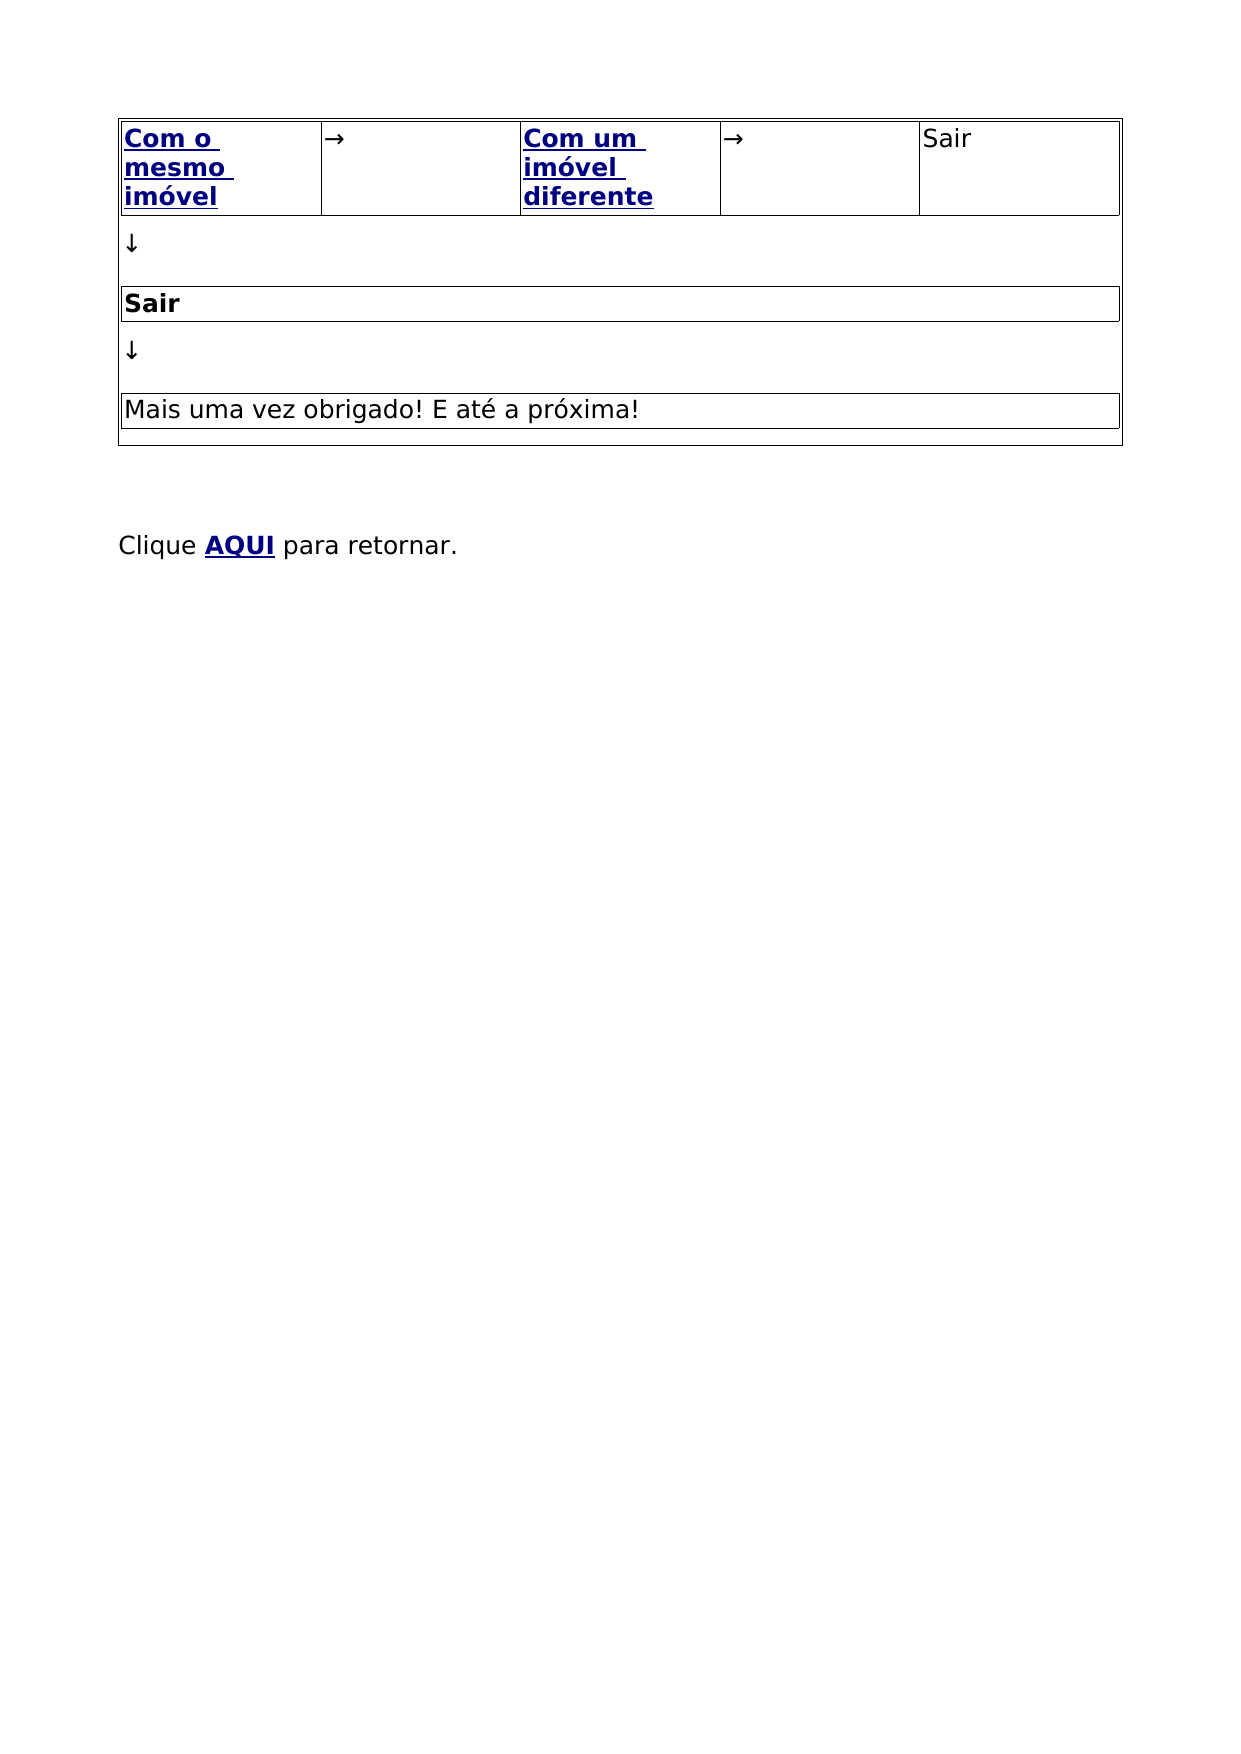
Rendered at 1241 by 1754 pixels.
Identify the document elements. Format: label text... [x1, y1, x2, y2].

table_header Sair [920, 122, 1119, 214]
table_header ↓ ↓ [119, 119, 1122, 445]
table_header → [721, 122, 919, 214]
table_header Sair [122, 287, 1119, 321]
text Clique AQUI para retornar. [118, 531, 1122, 589]
table_header Com um imóvel diferente [521, 122, 720, 214]
table_header Com o mesmo imóvel [122, 122, 321, 214]
table_header Mais uma vez obrigado! E até a próxima! [122, 394, 1119, 427]
table_header → [322, 122, 520, 214]
